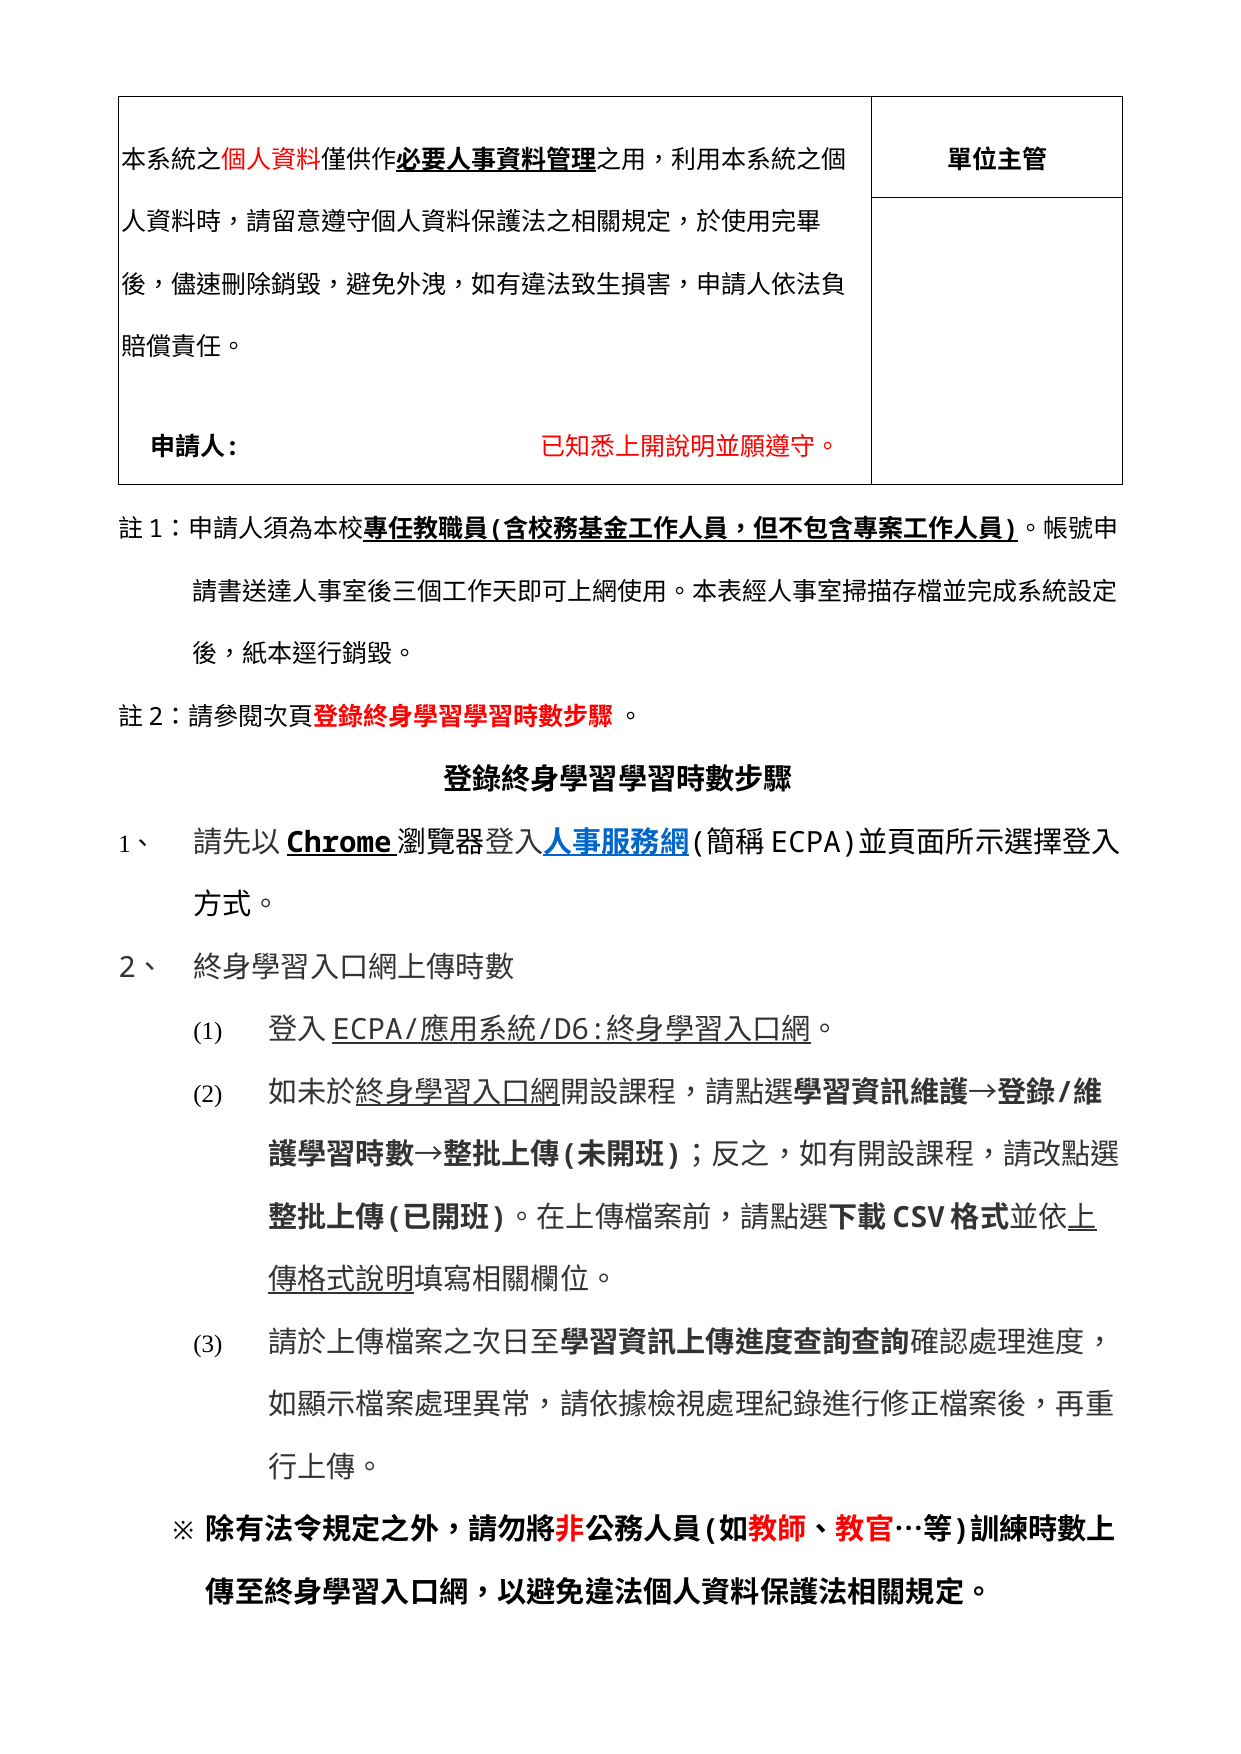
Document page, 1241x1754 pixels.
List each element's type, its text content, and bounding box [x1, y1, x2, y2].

text 登錄終身學習學習時數步驟 [118, 735, 1122, 798]
text 註1：申請人須為本校專任教職員(含校務基金工作人員，但不包含專案工作人員)。帳號申請書送達人事室後三個工作天即可上網使用。本表經人事室掃描存檔並完成系統設定後，紙本逕行銷毀。 [118, 485, 1122, 673]
table_cell 單位主管 [872, 97, 1122, 197]
text 註2：請參閱次頁登錄終身學習學習時數步驟 。 [118, 673, 1122, 735]
table_cell [872, 198, 1122, 484]
list 終身學習入口網上傳時數 [118, 923, 1122, 985]
list 請先以Chrome瀏覽器登入人事服務網(簡稱ECPA)並頁面所示選擇登入方式。 [118, 798, 1122, 923]
list 登入ECPA/應用系統/D6:終身學習入口網。 [193, 985, 1122, 1048]
list 如未於終身學習入口網開設課程，請點選學習資訊維護→登錄/維護學習時數→整批上傳(未開班)；反之，如有開設課程，請改點選整批上傳(已開班)。在上傳檔案前，請點選下載CSV格式並依上傳格式說明填寫相關欄位。 [193, 1048, 1122, 1298]
list 請於上傳檔案之次日至學習資訊上傳進度查詢查詢確認處理進度，如顯示檔案處理異常，請依據檢視處理紀錄進行修正檔案後，再重行上傳。 [193, 1298, 1122, 1485]
list 除有法令規定之外，請勿將非公務人員(如教師、教官…等)訓練時數上傳至終身學習入口網，以避免違法個人資料保護法相關規定。 [168, 1485, 1122, 1610]
table_cell 本系統之個人資料僅供作必要人事資料管理之用，利用本系統之個人資料時，請留意遵守個人資料保護法之相關規定，於使用完畢後，儘速刪除銷毀，避免外洩，如有違法致生損害，申請人依法負賠償責任。 申請人: 已知悉上開說明並願遵守。 [119, 97, 871, 484]
